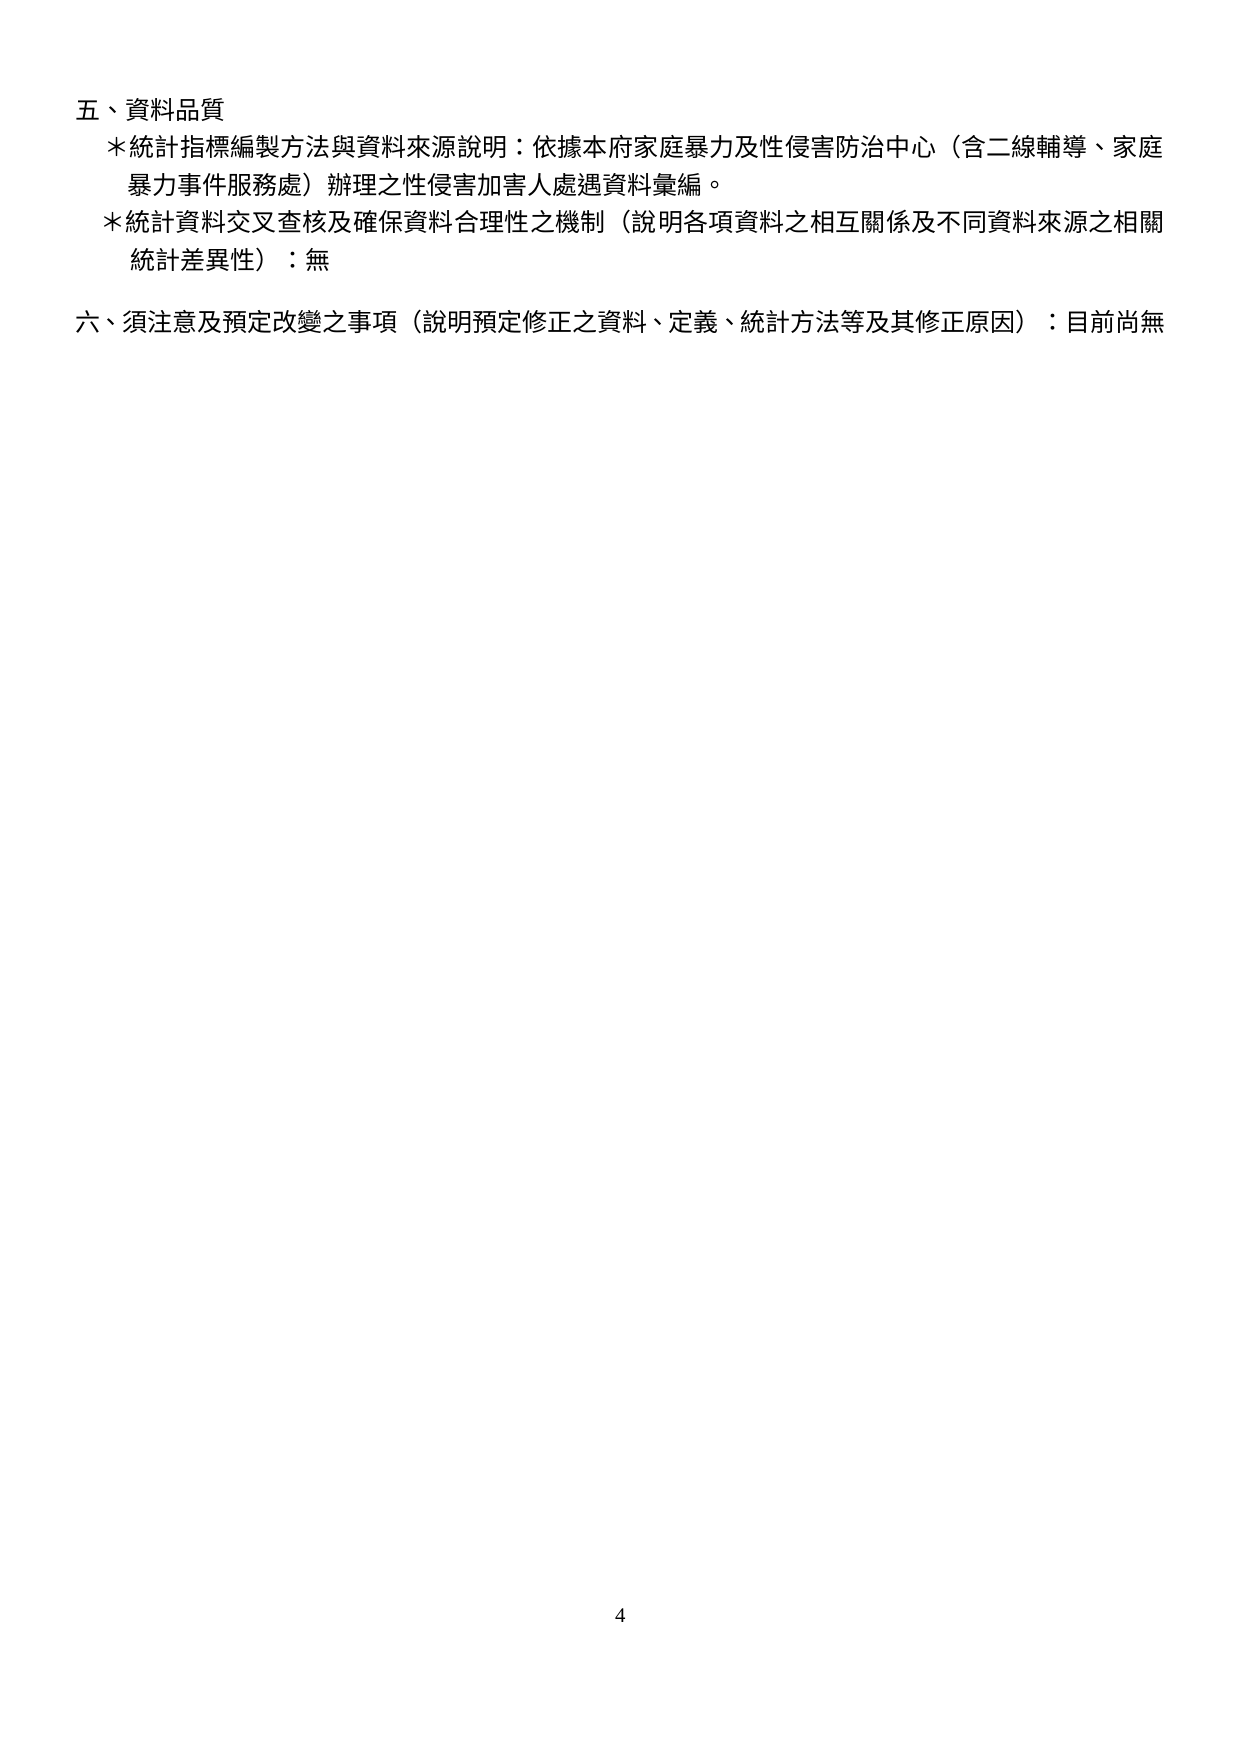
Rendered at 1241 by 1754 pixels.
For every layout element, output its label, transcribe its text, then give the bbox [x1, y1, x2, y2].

text 六、須注意及預定改變之事項（說明預定修正之資料、定義、統計方法等及其修正原因）：目前尚無 [75, 302, 1165, 340]
text ＊統計指標編製方法與資料來源說明：依據本府家庭暴力及性侵害防治中心（含二線輔導、家庭暴力事件服務處）辦理之性侵害加害人處遇資料彙編。 [104, 127, 1165, 202]
text 五、資料品質 [75, 90, 1165, 127]
text ＊統計資料交叉查核及確保資料合理性之機制（說明各項資料之相互關係及不同資料來源之相關統計差異性）：無 [100, 202, 1165, 277]
